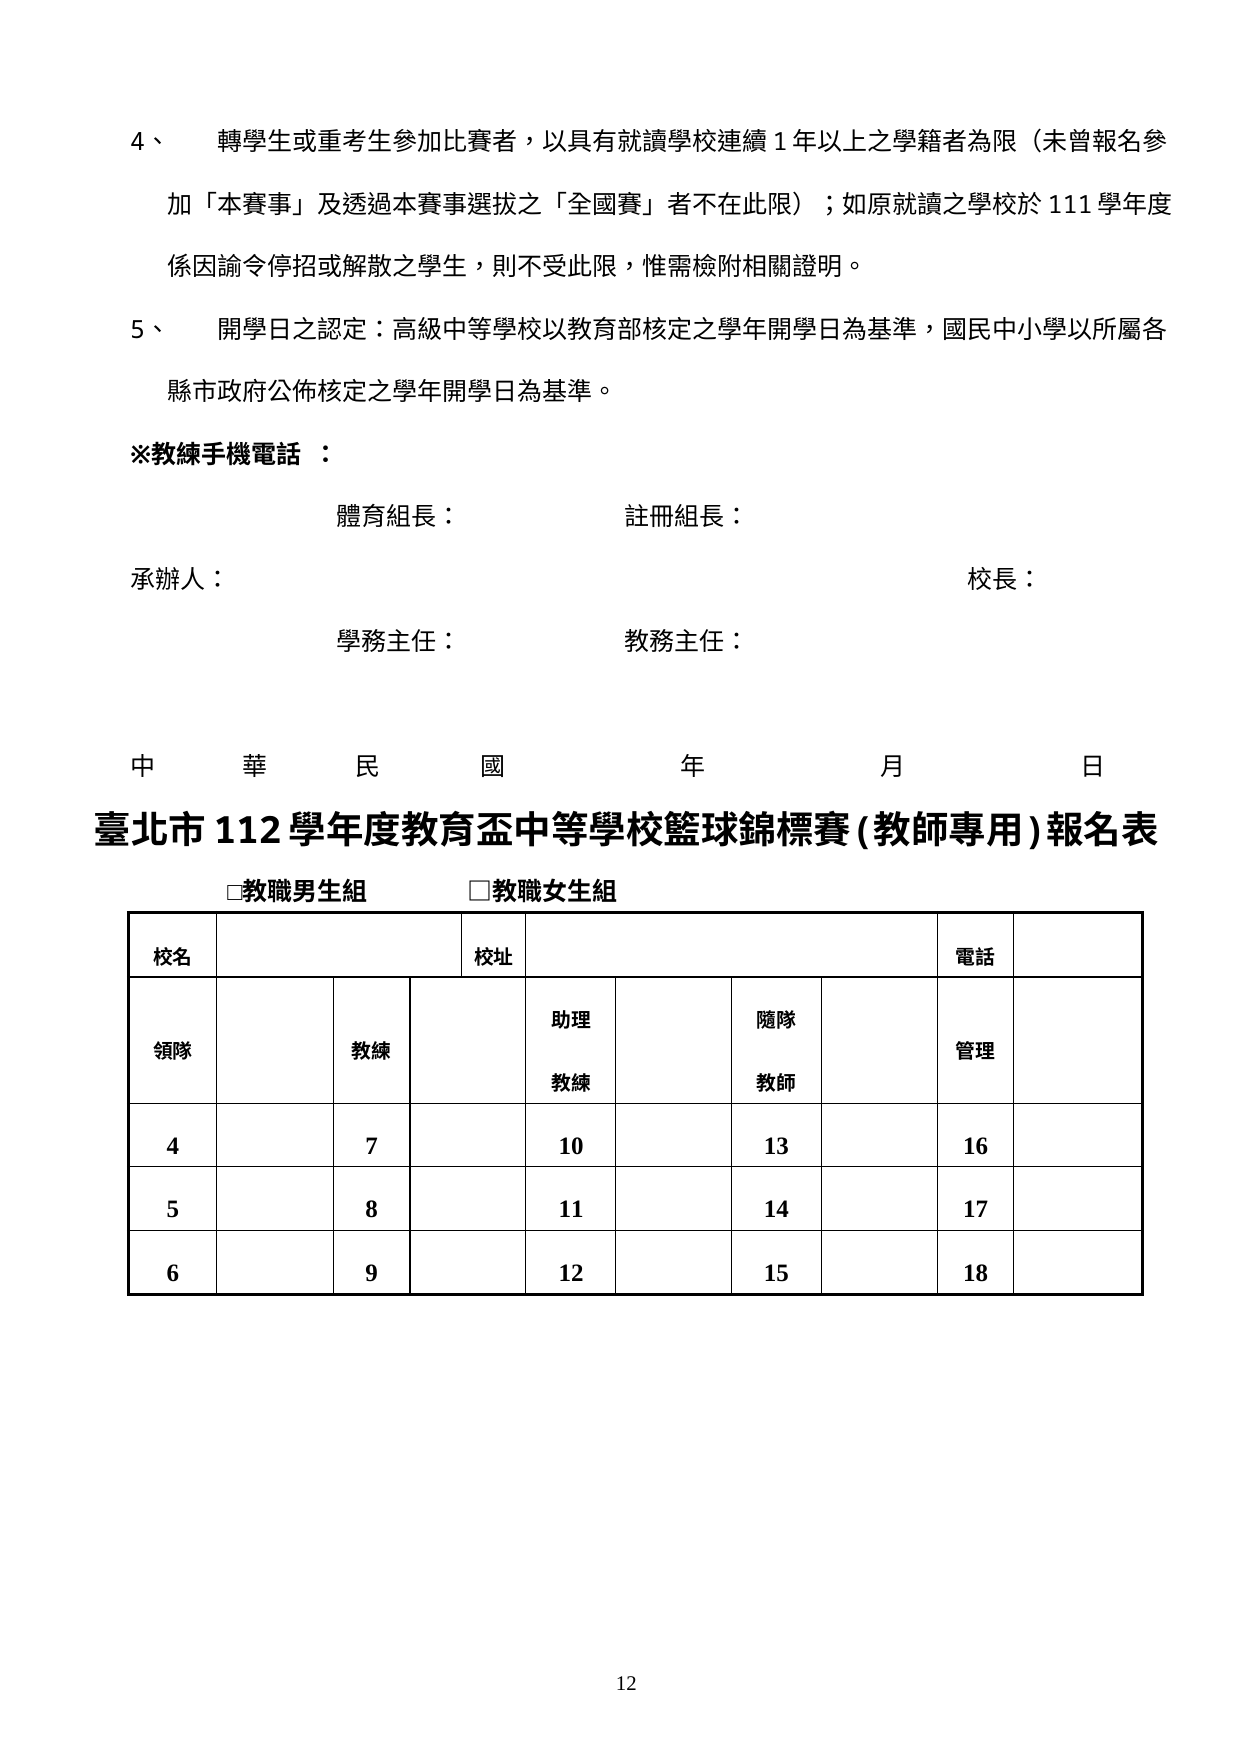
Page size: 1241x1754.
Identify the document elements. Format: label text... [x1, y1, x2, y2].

table_cell 12 [526, 1231, 615, 1293]
table_header [526, 914, 937, 976]
table_cell 13 [732, 1104, 821, 1166]
table_cell [616, 1167, 731, 1229]
text ※教練手機電話 ： [127, 411, 1181, 473]
table_cell 11 [526, 1167, 615, 1229]
text □教職男生組 □教職女生組 [71, 848, 1181, 911]
table_header 電話 [938, 914, 1013, 976]
table_cell [616, 1231, 731, 1293]
list 轉學生或重考生參加比賽者，以具有就讀學校連續1年以上之學籍者為限（未曾報名參加「本賽事」及透過本賽事選拔之「全國賽」者不在此限）；如原就讀之學校於111學年度係因諭令停招或解散之學生，則不受此限，惟需檢附相關證明。 [130, 98, 1181, 286]
table_cell [1014, 1104, 1141, 1166]
text 臺北市112學年度教育盃中等學校籃球錦標賽(教師專用)報名表 [71, 786, 1181, 848]
table_cell [1014, 978, 1141, 1102]
table_cell [822, 978, 937, 1102]
table_cell [411, 1104, 525, 1166]
table_cell 8 [334, 1167, 409, 1229]
table_cell 教練 [334, 978, 409, 1102]
table_cell 16 [938, 1104, 1013, 1166]
table_cell 5 [130, 1167, 216, 1229]
table_cell 10 [526, 1104, 615, 1166]
list 開學日之認定：高級中等學校以教育部核定之學年開學日為基準，國民中小學以所屬各縣市政府公佈核定之學年開學日為基準。 [130, 286, 1181, 411]
table_cell 管理 [938, 978, 1013, 1102]
table_cell [217, 1231, 333, 1293]
table_cell 17 [938, 1167, 1013, 1229]
text 學務主任： 教務主任： [127, 598, 1181, 661]
table_cell [822, 1104, 937, 1166]
table_cell [616, 978, 731, 1102]
table_cell [1014, 1231, 1141, 1293]
table_cell [822, 1231, 937, 1293]
table_cell [217, 1104, 333, 1166]
table_cell 15 [732, 1231, 821, 1293]
text 體育組長： 註冊組長： [127, 473, 1181, 536]
table_cell 6 [130, 1231, 216, 1293]
table_cell [822, 1167, 937, 1229]
table_cell 7 [334, 1104, 409, 1166]
table_cell [411, 1231, 525, 1293]
table_header 校址 [462, 914, 525, 976]
table_cell 4 [130, 1104, 216, 1166]
text 中 華 民 國 年 月 日 [127, 723, 1181, 786]
table_cell 助理 教練 [526, 978, 615, 1102]
table_cell 14 [732, 1167, 821, 1229]
table_cell [411, 1167, 525, 1229]
table_cell 隨隊 教師 [732, 978, 821, 1102]
table_cell [616, 1104, 731, 1166]
table_cell 領隊 [130, 978, 216, 1102]
table_cell [411, 978, 525, 1102]
table_header [1014, 914, 1141, 976]
table_cell [217, 978, 333, 1102]
table_cell 18 [938, 1231, 1013, 1293]
table_cell [217, 1167, 333, 1229]
table_cell 9 [334, 1231, 409, 1293]
text 承辦人： 校長： [127, 536, 1181, 598]
table_cell [1014, 1167, 1141, 1229]
table_header [217, 914, 461, 976]
table_header 校名 [130, 914, 216, 976]
